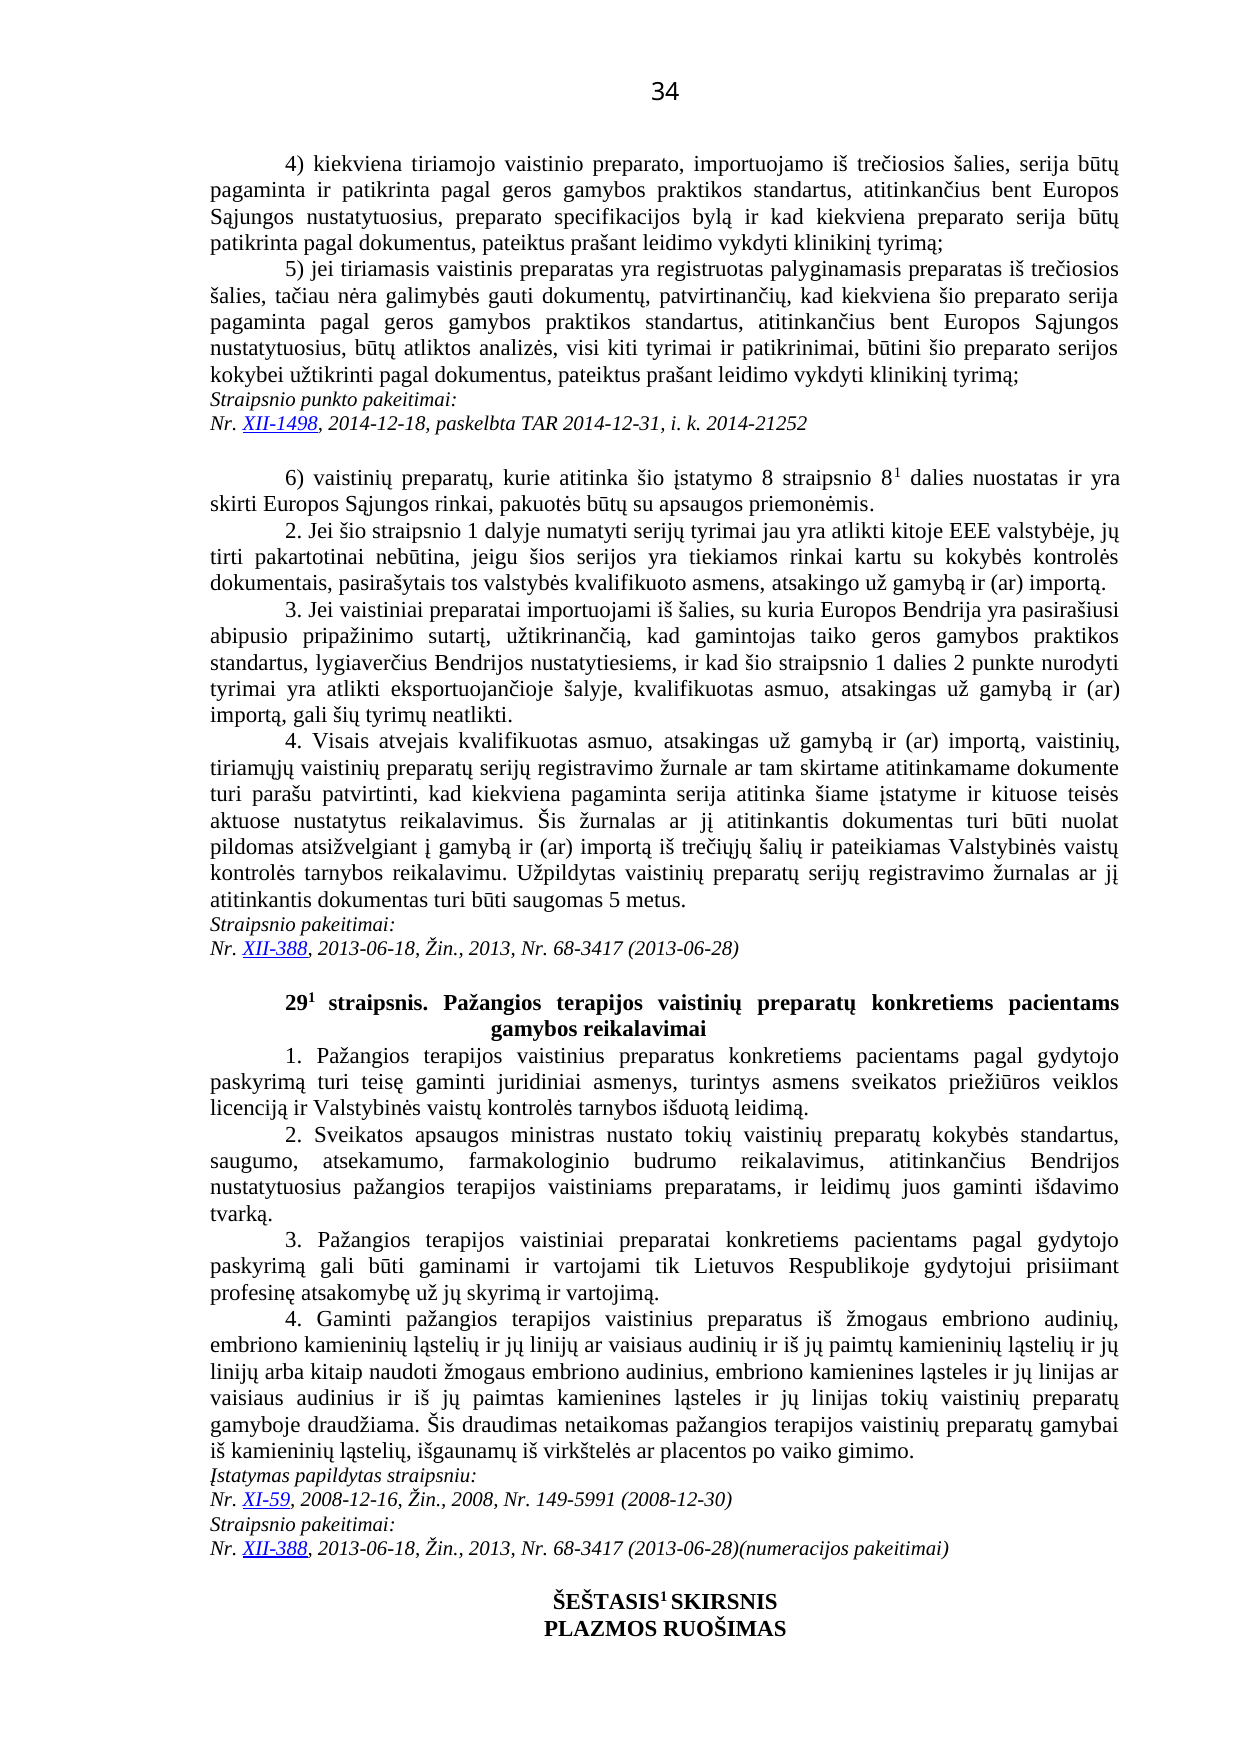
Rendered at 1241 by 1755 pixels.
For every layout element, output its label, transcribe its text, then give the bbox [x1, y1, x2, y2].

text Straipsnio punkto pakeitimai: [210, 387, 1120, 411]
text 3. Jei vaistiniai preparatai importuojami iš šalies, su kuria Europos Bendrija yra pasirašiusi abipusio pripažinimo sutartį, užtikrinančią, kad gamintojas taiko geros gamybos praktikos standartus, lygiaverčius Bendrijos nustatytiesiems, ir kad šio straipsnio 1 dalies 2 punkte nurodyti tyrimai yra atlikti eksportuojančioje šalyje, kvalifikuotas asmuo, atsakingas už gamybą ir (ar) importą, gali šių tyrimų neatlikti. [210, 596, 1120, 728]
text Straipsnio pakeitimai: [210, 912, 1120, 936]
text 4. Gaminti pažangios terapijos vaistinius preparatus iš žmogaus embriono audinių, embriono kamieninių ląstelių ir jų linijų ar vaisiaus audinių ir iš jų paimtų kamieninių ląstelių ir jų linijų arba kitaip naudoti žmogaus embriono audinius, embriono kamienines ląsteles ir jų linijas ar vaisiaus audinius ir iš jų paimtas kamienines ląsteles ir jų linijas tokių vaistinių preparatų gamyboje draudžiama. Šis draudimas netaikomas pažangios terapijos vaistinių preparatų gamybai iš kamieninių ląstelių, išgaunamų iš virkštelės ar placentos po vaiko gimimo. [210, 1305, 1120, 1463]
text Nr. XI-59, 2008-12-16, Žin., 2008, Nr. 149-5991 (2008-12-30) [210, 1487, 1120, 1511]
text Nr. XII-388, 2013-06-18, Žin., 2013, Nr. 68-3417 (2013-06-28) [210, 936, 1120, 960]
text Įstatymas papildytas straipsniu: [210, 1463, 1120, 1487]
text PLAZMOS RUOŠIMAS [210, 1615, 1120, 1641]
text 3. Pažangios terapijos vaistiniai preparatai konkretiems pacientams pagal gydytojo paskyrimą gali būti gaminami ir vartojami tik Lietuvos Respublikoje gydytojui prisiimant profesinę atsakomybę už jų skyrimą ir vartojimą. [210, 1226, 1120, 1305]
text 5) jei tiriamasis vaistinis preparatas yra registruotas palyginamasis preparatas iš trečiosios šalies, tačiau nėra galimybės gauti dokumentų, patvirtinančių, kad kiekviena šio preparato serija pagaminta pagal geros gamybos praktikos standartus, atitinkančius bent Europos Sąjungos nustatytuosius, būtų atliktos analizės, visi kiti tyrimai ir patikrinimai, būtini šio preparato serijos kokybei užtikrinti pagal dokumentus, pateiktus prašant leidimo vykdyti klinikinį tyrimą; [210, 255, 1120, 387]
text 2. Sveikatos apsaugos ministras nustato tokių vaistinių preparatų kokybės standartus, saugumo, atsekamumo, farmakologinio budrumo reikalavimus, atitinkančius Bendrijos nustatytuosius pažangios terapijos vaistiniams preparatams, ir leidimų juos gaminti išdavimo tvarką. [210, 1121, 1120, 1226]
text 291 straipsnis. Pažangios terapijos vaistinių preparatų konkretiems pacientams gamybos reikalavimai [285, 989, 1120, 1042]
text ŠEŠTASIS1 SKIRSNIS [210, 1588, 1120, 1615]
text 4. Visais atvejais kvalifikuotas asmuo, atsakingas už gamybą ir (ar) importą, vaistinių, tiriamųjų vaistinių preparatų serijų registravimo žurnale ar tam skirtame atitinkamame dokumente turi parašu patvirtinti, kad kiekviena pagaminta serija atitinka šiame įstatyme ir kituose teisės aktuose nustatytus reikalavimus. Šis žurnalas ar jį atitinkantis dokumentas turi būti nuolat pildomas atsižvelgiant į gamybą ir (ar) importą iš trečiųjų šalių ir pateikiamas Valstybinės vaistų kontrolės tarnybos reikalavimu. Užpildytas vaistinių preparatų serijų registravimo žurnalas ar jį atitinkantis dokumentas turi būti saugomas 5 metus. [210, 728, 1120, 912]
text 6) vaistinių preparatų, kurie atitinka šio įstatymo 8 straipsnio 81 dalies nuostatas ir yra skirti Europos Sąjungos rinkai, pakuotės būtų su apsaugos priemonėmis. [210, 464, 1120, 517]
text Straipsnio pakeitimai: [210, 1511, 1120, 1536]
text Nr. XII-388, 2013-06-18, Žin., 2013, Nr. 68-3417 (2013-06-28)(numeracijos pakeitimai) [210, 1536, 1120, 1559]
text Nr. XII-1498, 2014-12-18, paskelbta TAR 2014-12-31, i. k. 2014-21252 [210, 411, 1120, 435]
text 1. Pažangios terapijos vaistinius preparatus konkretiems pacientams pagal gydytojo paskyrimą turi teisę gaminti juridiniai asmenys, turintys asmens sveikatos priežiūros veiklos licenciją ir Valstybinės vaistų kontrolės tarnybos išduotą leidimą. [210, 1042, 1120, 1121]
text 4) kiekviena tiriamojo vaistinio preparato, importuojamo iš trečiosios šalies, serija būtų pagaminta ir patikrinta pagal geros gamybos praktikos standartus, atitinkančius bent Europos Sąjungos nustatytuosius, preparato specifikacijos bylą ir kad kiekviena preparato serija būtų patikrinta pagal dokumentus, pateiktus prašant leidimo vykdyti klinikinį tyrimą; [210, 150, 1120, 255]
text 2. Jei šio straipsnio 1 dalyje numatyti serijų tyrimai jau yra atlikti kitoje EEE valstybėje, jų tirti pakartotinai nebūtina, jeigu šios serijos yra tiekiamos rinkai kartu su kokybės kontrolės dokumentais, pasirašytais tos valstybės kvalifikuoto asmens, atsakingo už gamybą ir (ar) importą. [210, 517, 1120, 596]
